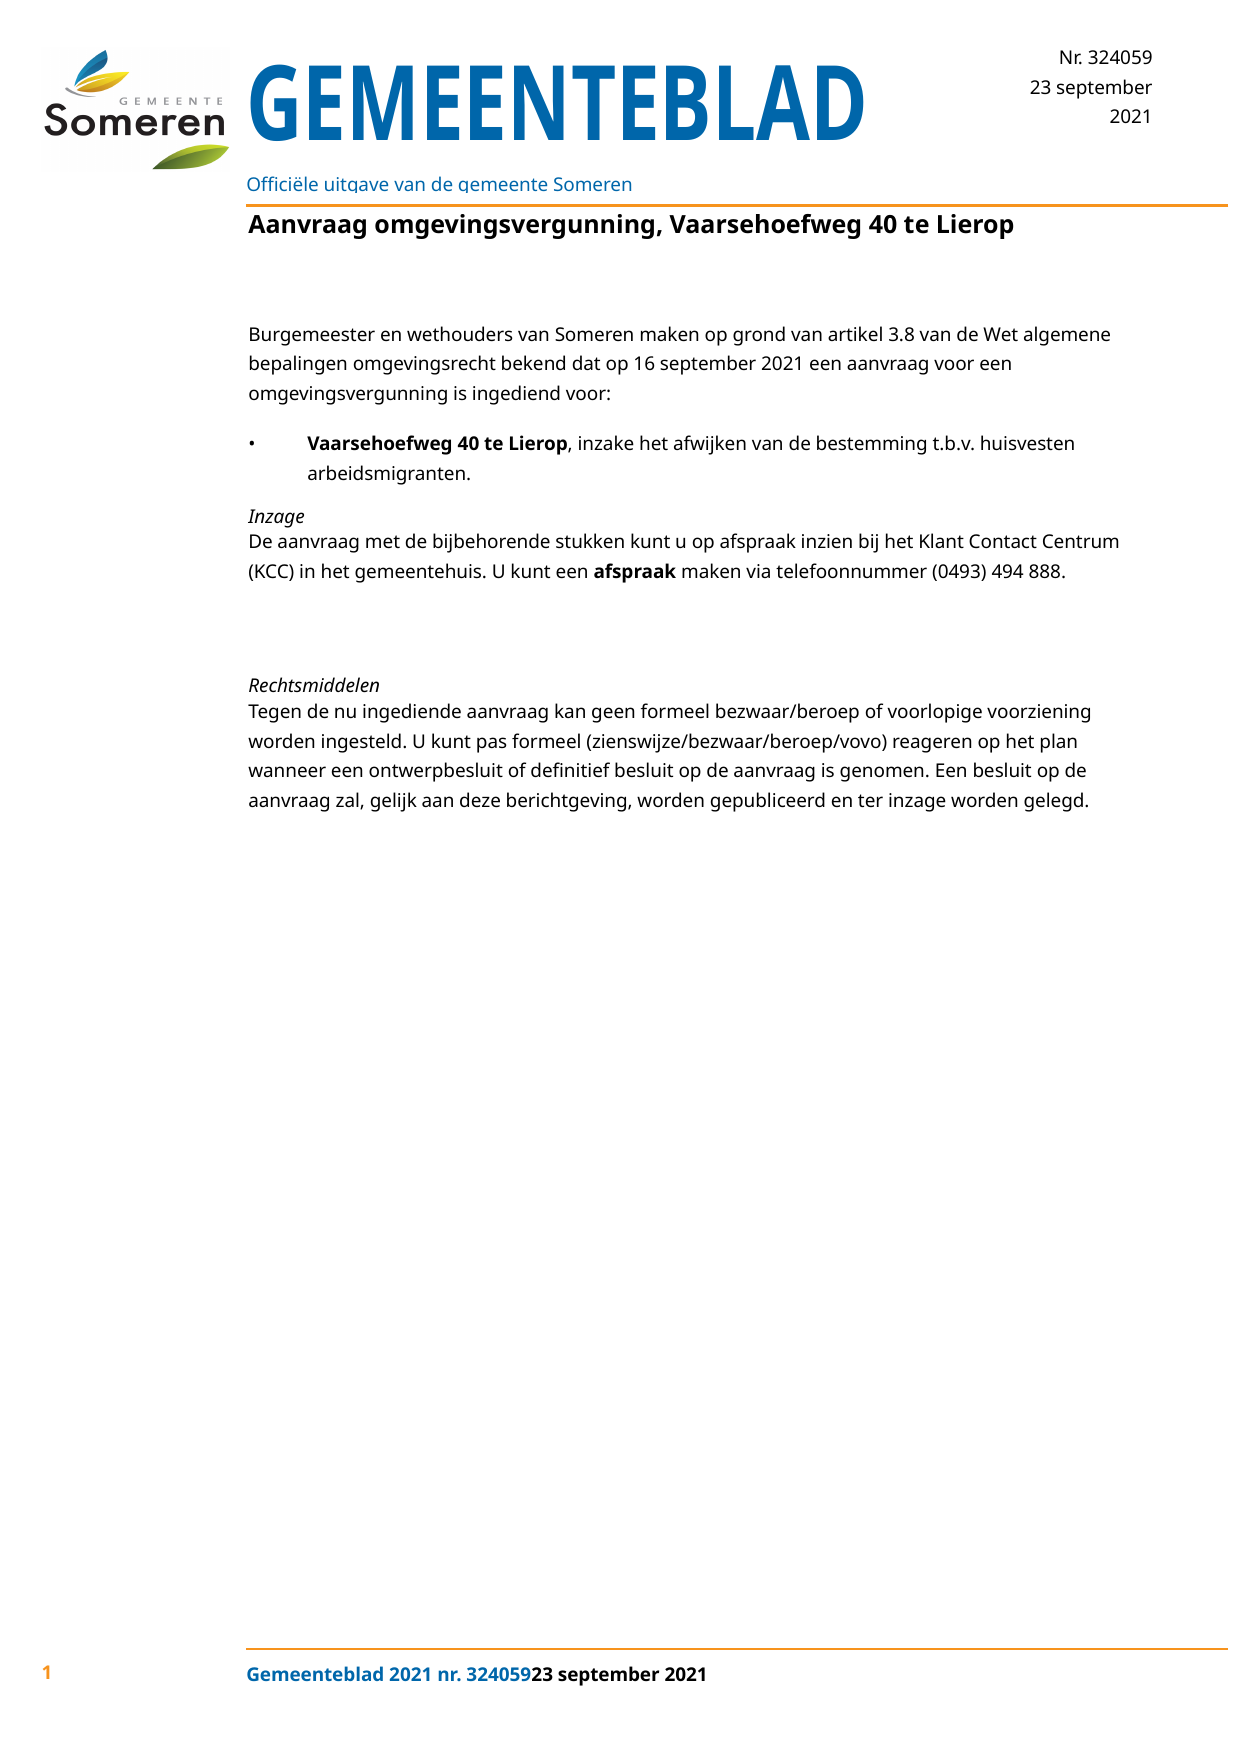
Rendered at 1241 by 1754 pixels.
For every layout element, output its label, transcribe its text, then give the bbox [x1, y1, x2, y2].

picture [41, 47, 231, 172]
text Inzage [248, 503, 1152, 529]
text De aanvraag met de bijbehorende stukken kunt u op afspraak inzien bij het Klant Contact Centrum (KCC) in het gemeentehuis. U kunt een afspraak maken via telefoonnummer (0493) 494 888. [248, 529, 1152, 584]
list Vaarsehoefweg 40 te Lierop, inzake het afwijken van de bestemming t.b.v. huisvesten arbeidsmigranten. [248, 430, 1152, 486]
text Burgemeester en wethouders van Someren maken op grond van artikel 3.8 van de Wet algemene bepalingen omgevingsrecht bekend dat op 16 september 2021 een aanvraag voor een omgevingsvergunning is ingediend voor: [248, 321, 1152, 406]
text Rechtsmiddelen [248, 673, 1152, 698]
text Aanvraag omgevingsvergunning, Vaarsehoefweg 40 te Lierop [248, 207, 1152, 241]
text Tegen de nu ingediende aanvraag kan geen formeel bezwaar/beroep of voorlopige voorziening worden ingesteld. U kunt pas formeel (zienswijze/bezwaar/beroep/vovo) reageren op het plan wanneer een ontwerpbesluit of definitief besluit op de aanvraag is genomen. Een besluit op de aanvraag zal, gelijk aan deze berichtgeving, worden gepubliceerd en ter inzage worden gelegd. [248, 698, 1152, 813]
